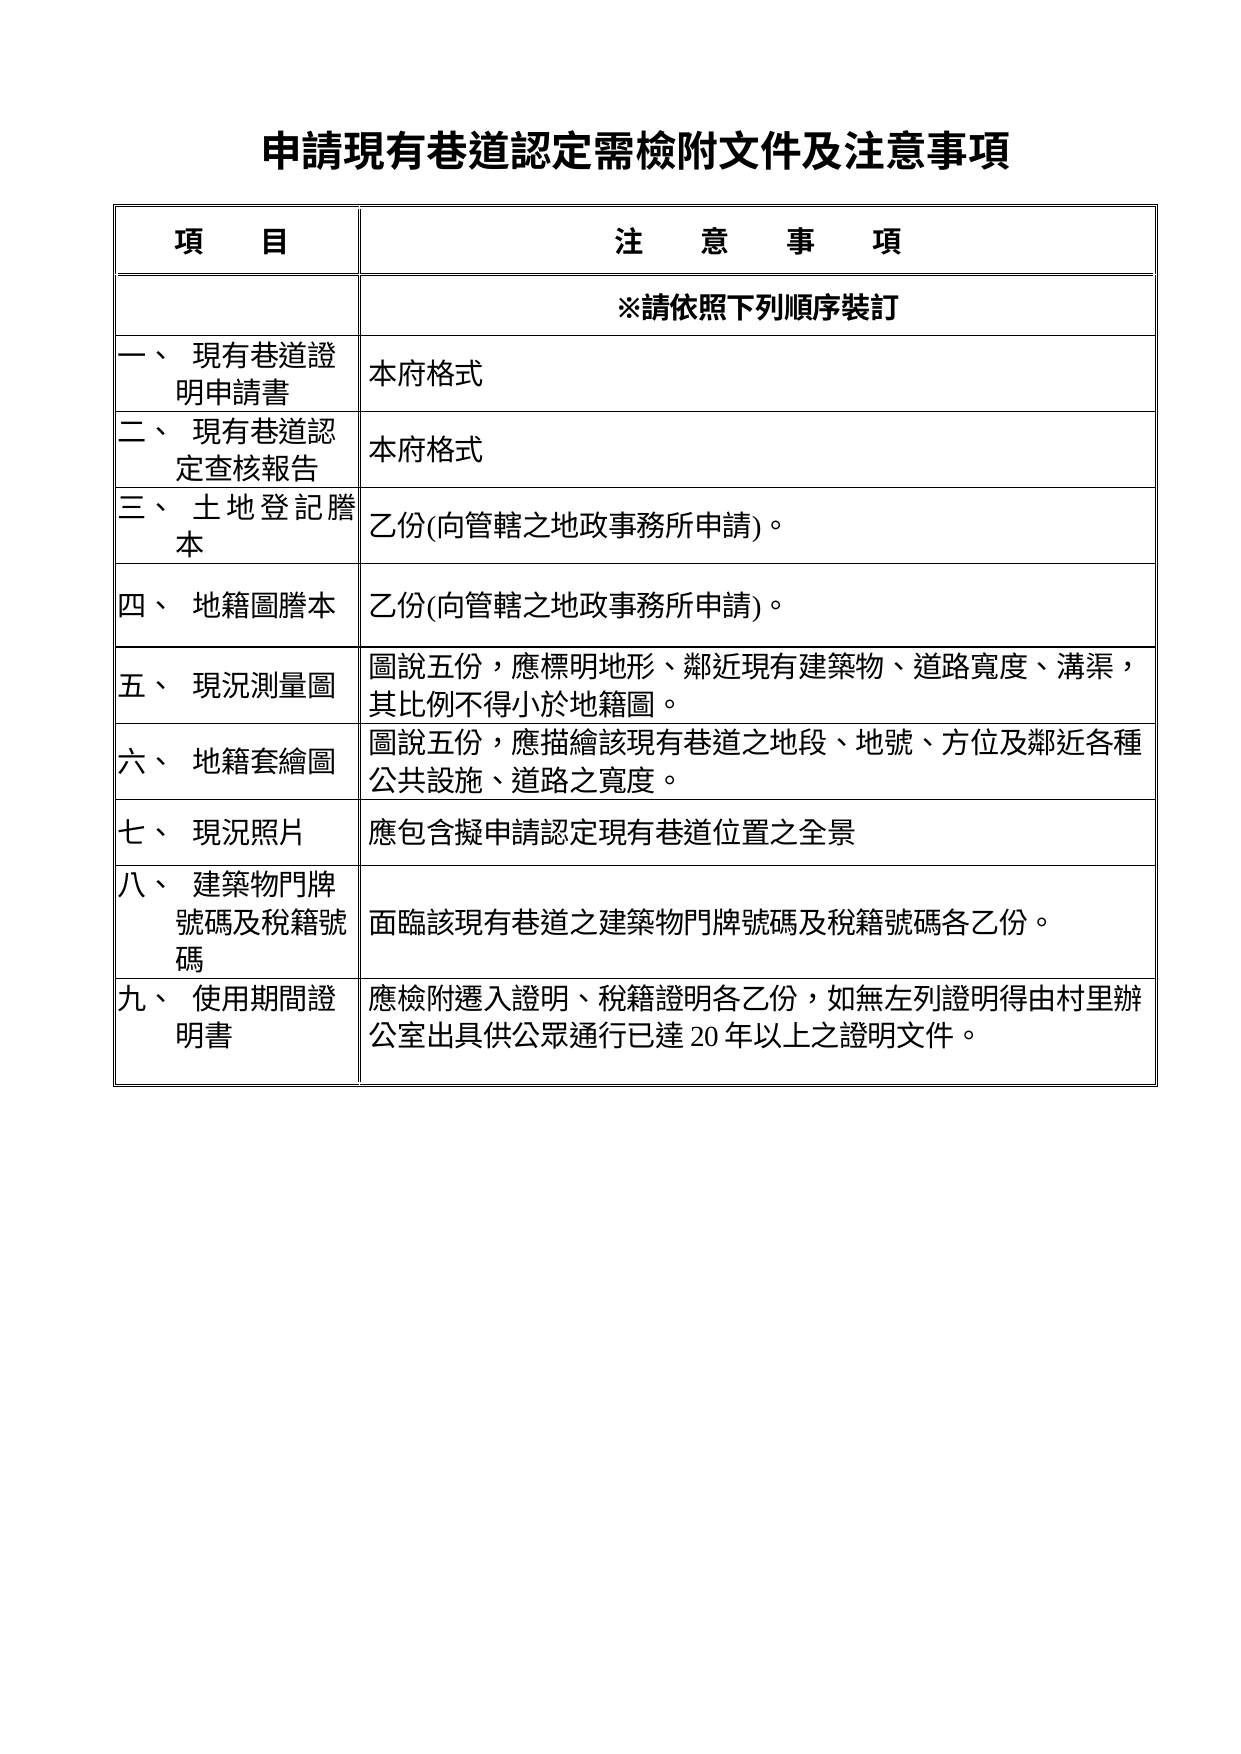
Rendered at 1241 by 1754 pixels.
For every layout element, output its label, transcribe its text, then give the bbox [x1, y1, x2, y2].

table_cell 圖說五份，應標明地形、鄰近現有建築物、道路寬度、溝渠，其比例不得小於地籍圖。 [361, 648, 1155, 722]
table_cell 現況測量圖 [116, 648, 358, 722]
table_header 項 目 [116, 205, 360, 273]
table_cell 乙份(向管轄之地政事務所申請)。 [361, 564, 1155, 646]
table_cell 現有巷道認定查核報告 [116, 412, 358, 487]
table_cell 現有巷道證明申請書 [116, 336, 358, 411]
text 申請現有巷道認定需檢附文件及注意事項 [118, 118, 1152, 178]
table_header 注 意 事 項 [360, 207, 1155, 273]
table_cell 本府格式 [361, 336, 1155, 411]
table_cell 應包含擬申請認定現有巷道位置之全景 [361, 800, 1155, 865]
table_cell 乙份(向管轄之地政事務所申請)。 [361, 488, 1155, 563]
table_cell 建築物門牌號碼及稅籍號碼 [116, 866, 358, 978]
table_cell 面臨該現有巷道之建築物門牌號碼及稅籍號碼各乙份。 [361, 866, 1155, 978]
table_cell 地籍圖謄本 [116, 564, 358, 646]
table_cell 地籍套繪圖 [116, 724, 358, 798]
table_cell 現況照片 [116, 800, 358, 865]
table_cell 使用期間證明書 [116, 979, 360, 1084]
table_cell [116, 273, 358, 335]
table_cell 應檢附遷入證明、稅籍證明各乙份，如無左列證明得由村里辦公室出具供公眾通行已達20年以上之證明文件。 [360, 979, 1155, 1084]
table_cell ※請依照下列順序裝訂 [361, 273, 1155, 335]
table_cell 本府格式 [361, 412, 1155, 487]
table_cell 土地登記謄本 [116, 488, 358, 563]
table_cell 圖說五份，應描繪該現有巷道之地段、地號、方位及鄰近各種公共設施、道路之寬度。 [361, 724, 1155, 798]
